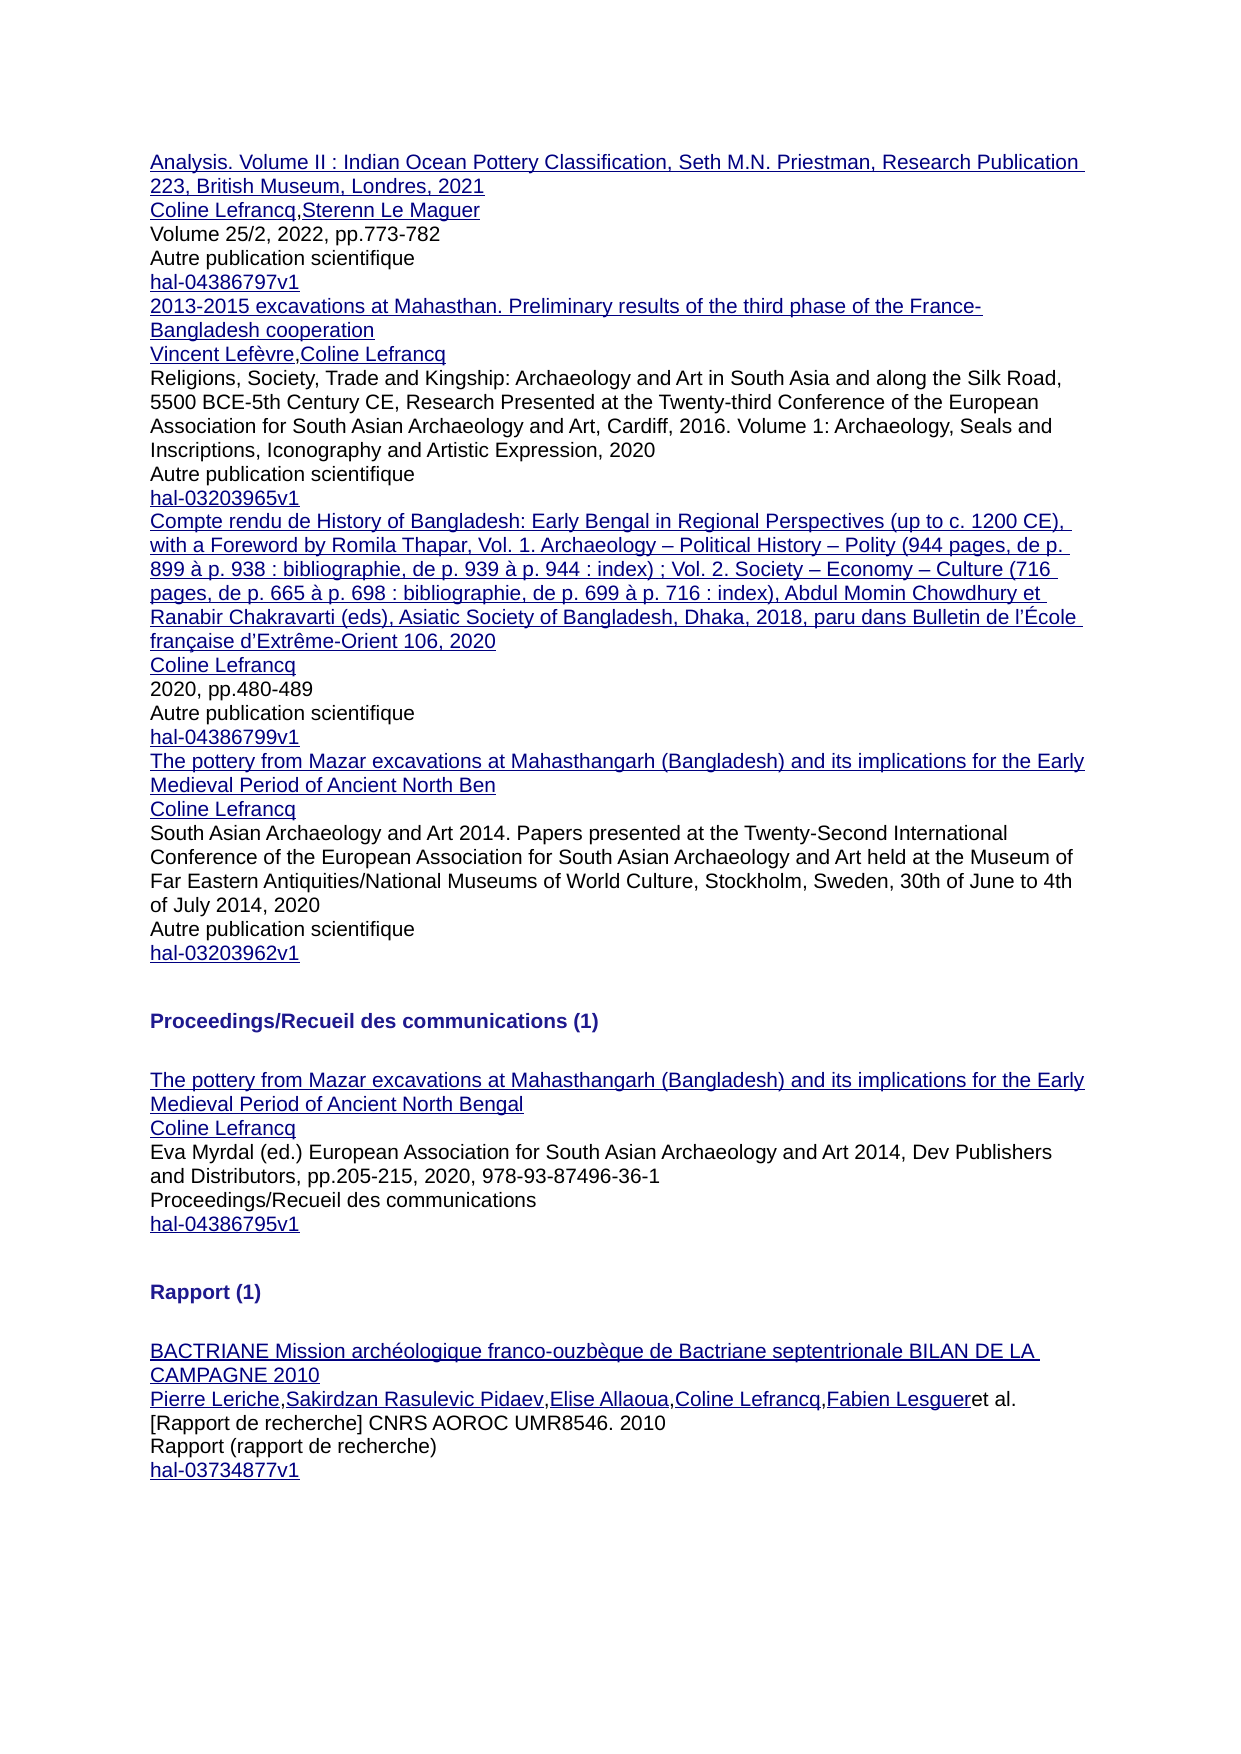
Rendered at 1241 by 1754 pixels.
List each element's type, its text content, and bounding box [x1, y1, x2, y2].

table_header BACTRIANE Mission archéologique franco-ouzbèque de Bactriane septentrionale BILAN DE LA CAMPAGNE 2010 Pierre Leriche,Sakirdzan Rasulevic Pidaev,Elise Allaoua,Coline Lefrancq,Fabien Lesgueret al. [Rapport de recherche] CNRS AOROC UMR8546. 2010 Rapport (rapport de recherche) hal-03734877v1 [150, 1339, 1090, 1482]
table_header Compte rendu de Ceramic Exchange and the Indian Ocean Economy (AD 400-1275). Volume I : Analysis. Volume II : Indian Ocean Pottery Classification, Seth M.N. Priestman, Research Publication 223, British Museum, Londres, 2021 Coline Lefrancq,Sterenn Le Maguer Volume 25/2, 2022, pp.773-782 Autre publication scientifique hal-04386797v1 [150, 150, 1090, 294]
subtitle Proceedings/Recueil des communications (1) [150, 1009, 1090, 1033]
subtitle Rapport (1) [150, 1280, 1090, 1304]
table_cell 2013-2015 excavations at Mahasthan. Preliminary results of the third phase of the France-Bangladesh cooperation Vincent Lefèvre,Coline Lefrancq Religions, Society, Trade and Kingship: Archaeology and Art in South Asia and along the Silk Road, 5500 BCE-5th Century CE, Research Presented at the Twenty-third Conference of the European Association for South Asian Archaeology and Art, Cardiff, 2016. Volume 1: Archaeology, Seals and Inscriptions, Iconography and Artistic Expression, 2020 Autre publication scientifique hal-03203965v1 [150, 294, 1090, 509]
table_cell The pottery from Mazar excavations at Mahasthangarh (Bangladesh) and its implications for the Early Medieval Period of Ancient North Ben Coline Lefrancq South Asian Archaeology and Art 2014. Papers presented at the Twenty-Second International Conference of the European Association for South Asian Archaeology and Art held at the Museum of Far Eastern Antiquities/National Museums of World Culture, Stockholm, Sweden, 30th of June to 4th of July 2014, 2020 Autre publication scientifique hal-03203962v1 [150, 749, 1090, 964]
table_cell Compte rendu de History of Bangladesh: Early Bengal in Regional Perspectives (up to c. 1200 CE), with a Foreword by Romila Thapar, Vol. 1. Archaeology – Political History – Polity (944 pages, de p. 899 à p. 938 : bibliographie, de p. 939 à p. 944 : index) ; Vol. 2. Society – Economy – Culture (716 pages, de p. 665 à p. 698 : bibliographie, de p. 699 à p. 716 : index), Abdul Momin Chowdhury et Ranabir Chakravarti (eds), Asiatic Society of Bangladesh, Dhaka, 2018, paru dans Bulletin de l’École française d’Extrême-Orient 106, 2020 Coline Lefrancq 2020, pp.480-489 Autre publication scientifique hal-04386799v1 [150, 509, 1090, 749]
table_header The pottery from Mazar excavations at Mahasthangarh (Bangladesh) and its implications for the Early Medieval Period of Ancient North Bengal Coline Lefrancq Eva Myrdal (ed.) European Association for South Asian Archaeology and Art 2014, Dev Publishers and Distributors, pp.205-215, 2020, 978-93-87496-36-1 Proceedings/Recueil des communications hal-04386795v1 [150, 1068, 1090, 1235]
